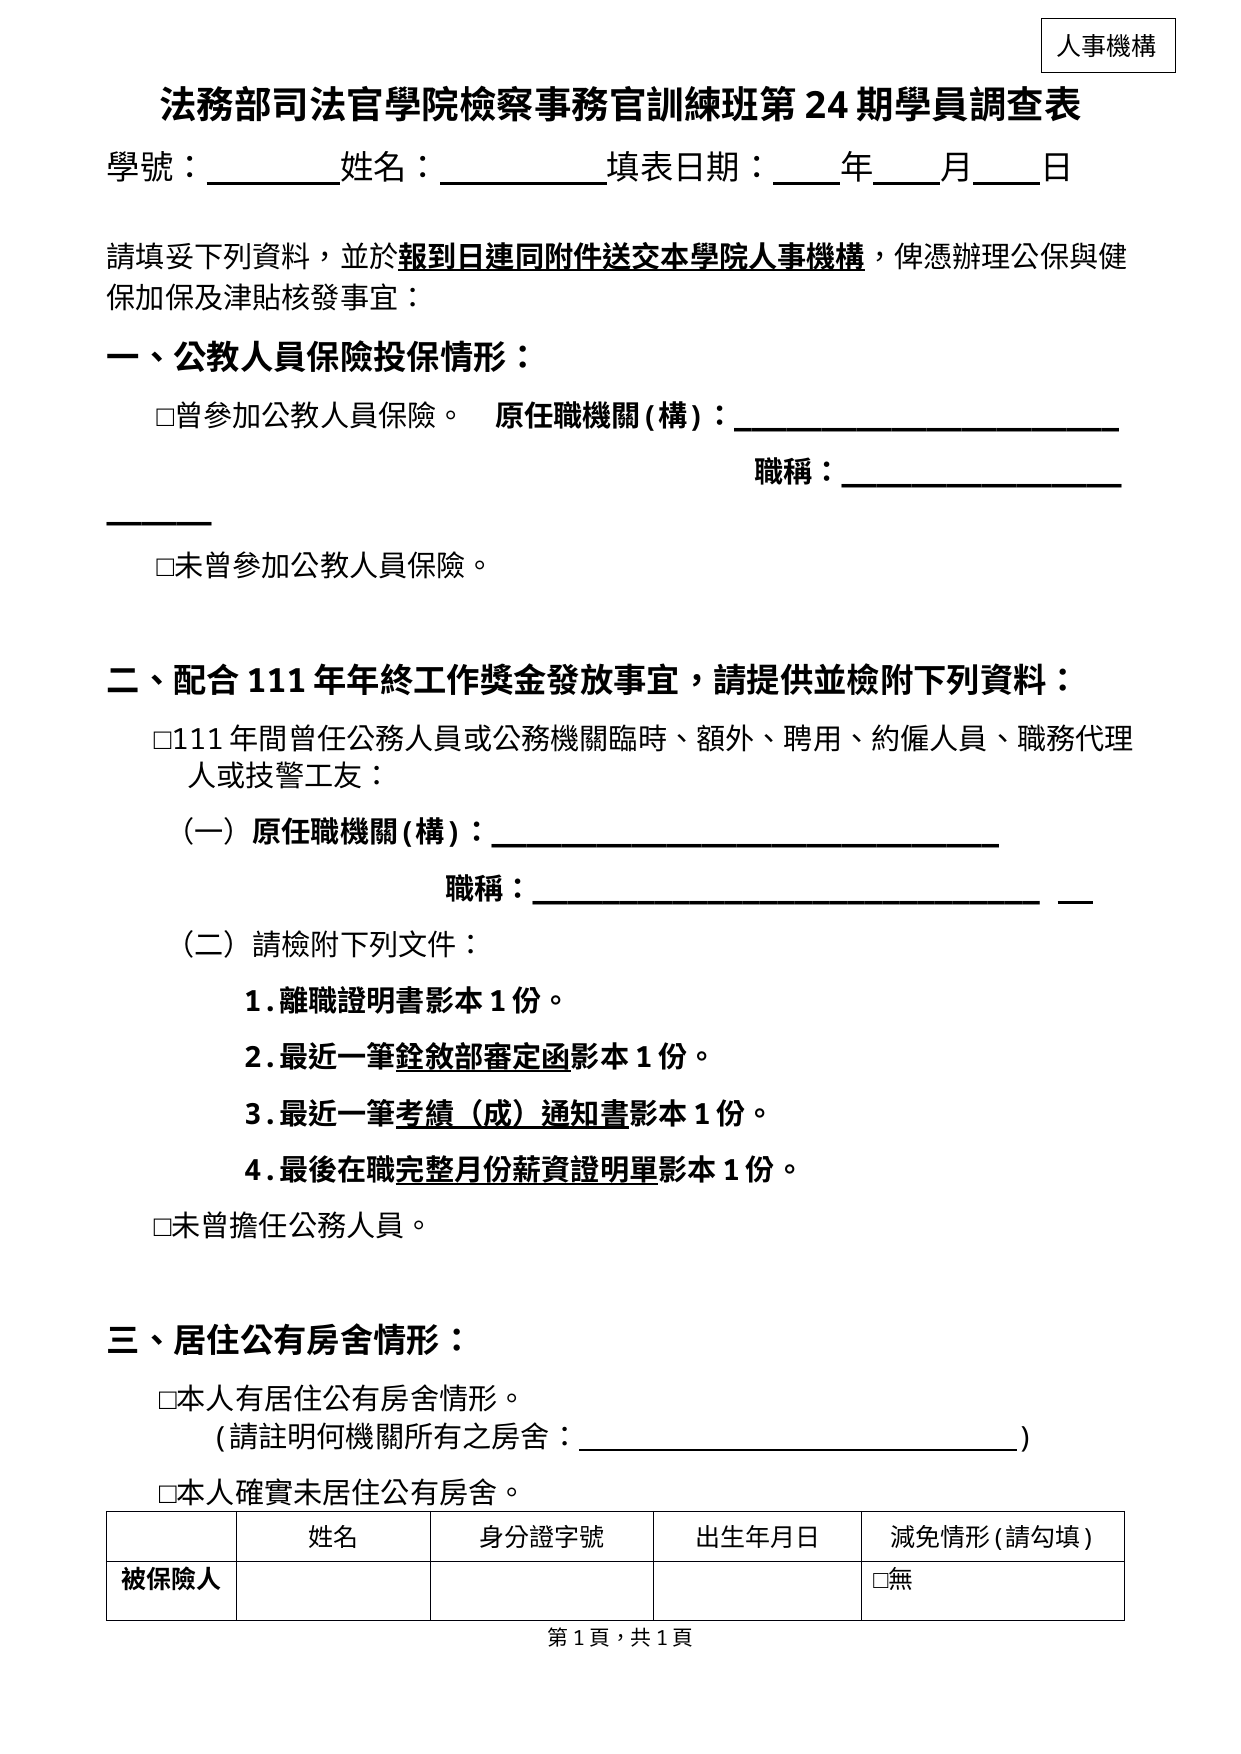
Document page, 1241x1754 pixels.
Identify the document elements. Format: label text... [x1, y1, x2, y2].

table_cell [237, 1562, 430, 1620]
table_header 身分證字號 [431, 1512, 653, 1561]
text □本人有居住公有房舍情形。 [106, 1379, 1134, 1417]
text （二）請檢附下列文件： [106, 925, 1134, 963]
text 職稱：______________________ [106, 452, 1134, 527]
table_cell 被保險人 [107, 1562, 236, 1620]
table_cell [654, 1562, 861, 1620]
text □未曾參加公教人員保險。 [123, 546, 1134, 584]
table_header [107, 1512, 236, 1561]
text 一、公教人員保險投保情形： [106, 336, 1134, 377]
text 三、居住公有房舍情形： [106, 1319, 1134, 1361]
text 請填妥下列資料，並於報到日連同附件送交本學院人事機構，俾憑辦理公保與健保加保及津貼核發事宜： [106, 234, 1134, 317]
text 二、配合111年年終工作獎金發放事宜，請提供並檢附下列資料： [106, 659, 1134, 700]
text 人事機構 [1056, 26, 1161, 62]
text （一）原任職機關(構)：_____________________________ [106, 813, 1134, 850]
text 法務部司法官學院檢察事務官訓練班第24期學員調查表 [106, 75, 1134, 129]
text 2.最近一筆銓敘部審定函影本1份。 [244, 1038, 1134, 1075]
text 1.離職證明書影本1份。 [244, 982, 1134, 1019]
table_cell □無 [862, 1562, 1124, 1620]
text 4.最後在職完整月份薪資證明單影本1份。 [244, 1150, 1134, 1188]
text 學號： 姓名： 填表日期： 年 月 日 [106, 129, 1134, 192]
text 職稱：_____________________________ [106, 869, 1134, 907]
text □111年間曾任公務人員或公務機關臨時、額外、聘用、約僱人員、職務代理人或技警工友： [154, 719, 1134, 794]
text □未曾擔任公務人員。 [154, 1207, 1134, 1244]
table_header 姓名 [237, 1512, 430, 1561]
text □本人確實未居住公有房舍。 [106, 1473, 1134, 1511]
text (請註明何機關所有之房舍： ) [106, 1417, 1134, 1454]
text [1042, 19, 1175, 72]
text □曾參加公教人員保險。 原任職機關(構)：______________________ [123, 396, 1134, 434]
table_header 減免情形(請勾填) [862, 1512, 1124, 1561]
table_header 出生年月日 [654, 1512, 861, 1561]
table_cell [431, 1562, 653, 1620]
text 3.最近一筆考績（成）通知書影本1份。 [244, 1094, 1134, 1132]
